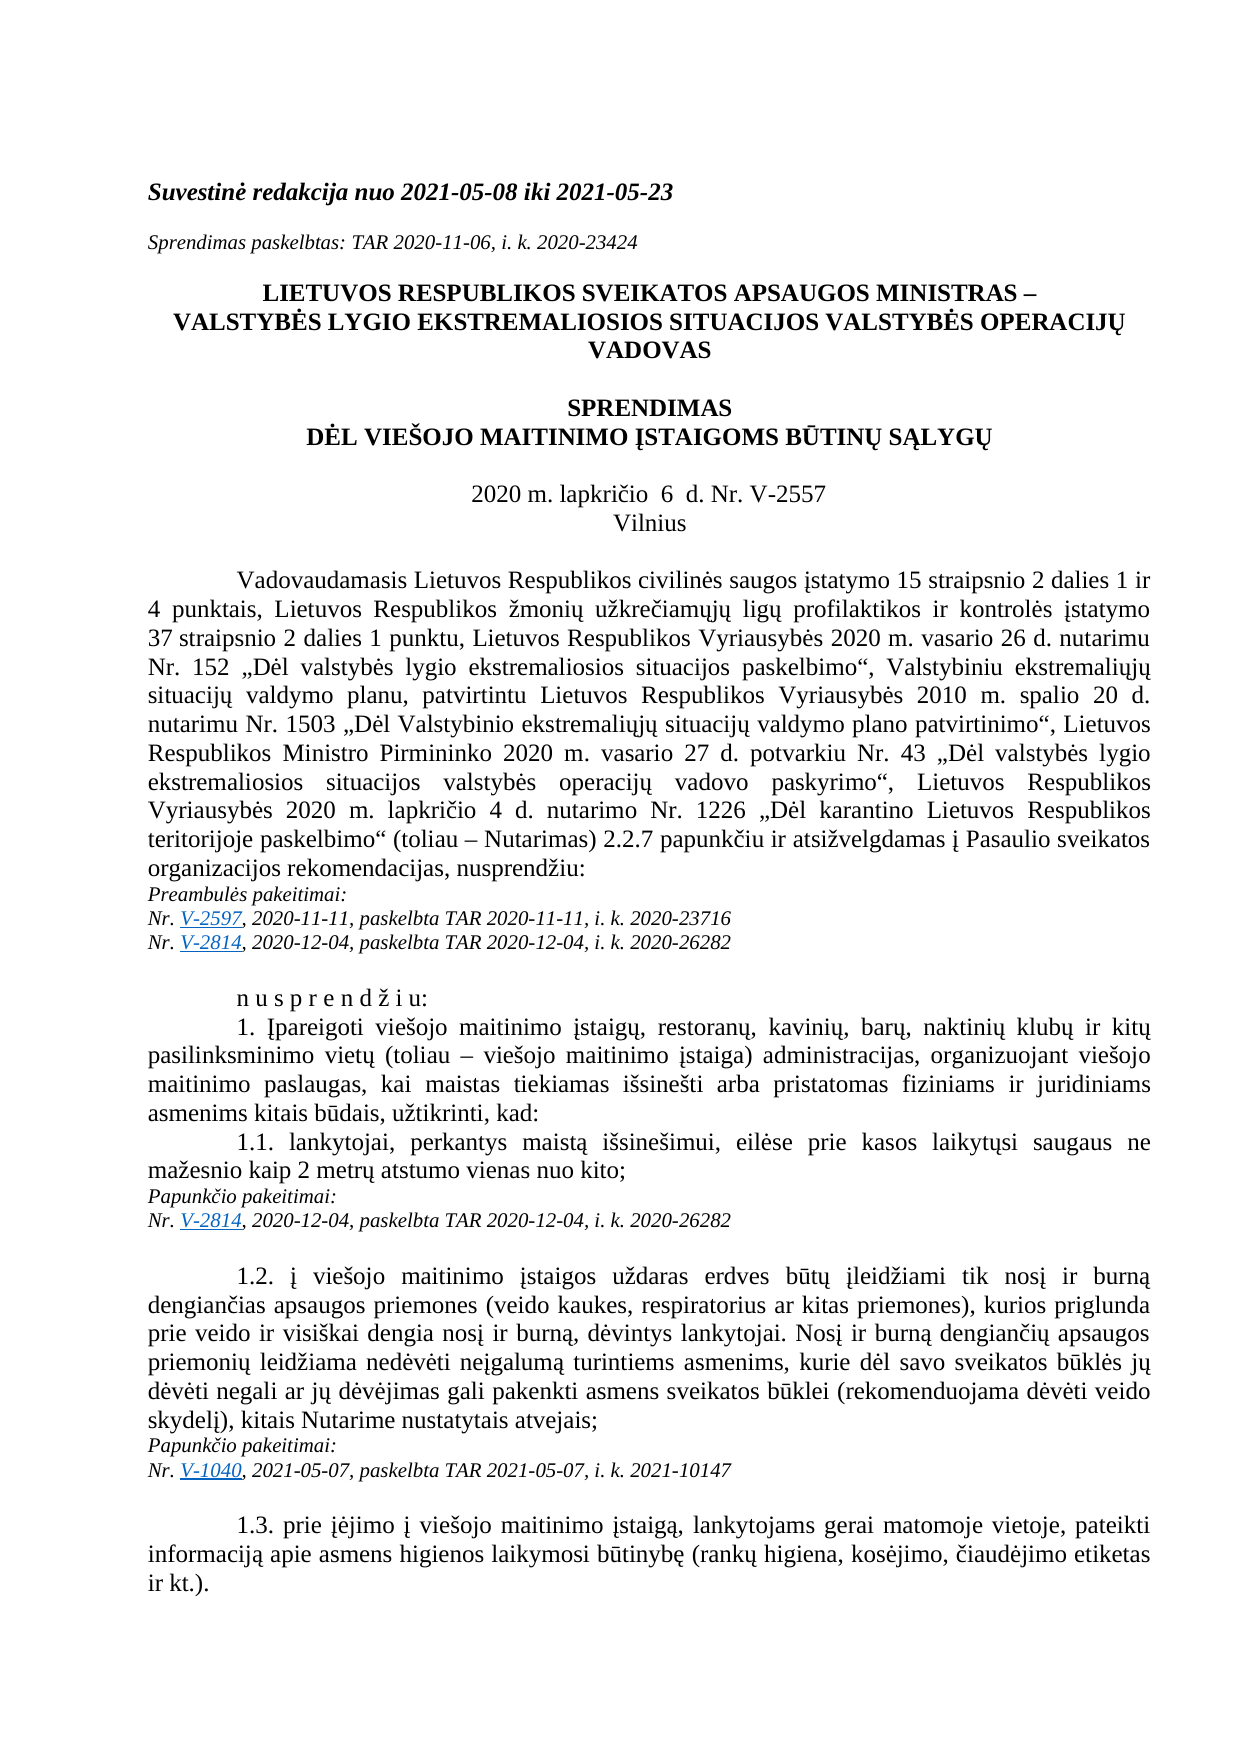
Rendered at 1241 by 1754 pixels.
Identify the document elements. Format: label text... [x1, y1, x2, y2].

text 2020 m. lapkričio 6 d. Nr. V-2557 [146, 479, 1152, 508]
text DĖL VIEŠOJO MAITINIMO ĮSTAIGOMS BŪTINŲ SĄLYGŲ [148, 422, 1152, 451]
text Vilnius [148, 508, 1152, 537]
text Papunkčio pakeitimai: [148, 1184, 1152, 1208]
text 1.2. į viešojo maitinimo įstaigos uždaras erdves būtų įleidžiami tik nosį ir burną dengiančias apsaugos priemones (veido kaukes, respiratorius ar kitas priemones), kurios priglunda prie veido ir visiškai dengia nosį ir burną, dėvintys lankytojai. Nosį ir burną dengiančių apsaugos priemonių leidžiama nedėvėti neįgalumą turintiems asmenims, kurie dėl savo sveikatos būklės jų dėvėti negali ar jų dėvėjimas gali pakenkti asmens sveikatos būklei (rekomenduojama dėvėti veido skydelį), kitais Nutarime nustatytais atvejais; [148, 1261, 1152, 1433]
text Vadovaudamasis Lietuvos Respublikos civilinės saugos įstatymo 15 straipsnio 2 dalies 1 ir 4 punktais, Lietuvos Respublikos žmonių užkrečiamųjų ligų profilaktikos ir kontrolės įstatymo 37 straipsnio 2 dalies 1 punktu, Lietuvos Respublikos Vyriausybės 2020 m. vasario 26 d. nutarimu Nr. 152 „Dėl valstybės lygio ekstremaliosios situacijos paskelbimo“, Valstybiniu ekstremaliųjų situacijų valdymo planu, patvirtintu Lietuvos Respublikos Vyriausybės 2010 m. spalio 20 d. nutarimu Nr. 1503 „Dėl Valstybinio ekstremaliųjų situacijų valdymo plano patvirtinimo“, Lietuvos Respublikos Ministro Pirmininko 2020 m. vasario 27 d. potvarkiu Nr. 43 „Dėl valstybės lygio ekstremaliosios situacijos valstybės operacijų vadovo paskyrimo“, Lietuvos Respublikos Vyriausybės 2020 m. lapkričio 4 d. nutarimo Nr. 1226 „Dėl karantino Lietuvos Respublikos teritorijoje paskelbimo“ (toliau – Nutarimas) 2.2.7 papunkčiu ir atsižvelgdamas į Pasaulio sveikatos organizacijos rekomendacijas, nusprendžiu: [148, 566, 1152, 882]
text Preambulės pakeitimai: [148, 882, 1152, 906]
text LIETUVOS RESPUBLIKOS SVEIKATOS APSAUGOS MINISTRAS – [148, 278, 1152, 307]
text 1.1. lankytojai, perkantys maistą išsinešimui, eilėse prie kasos laikytųsi saugaus ne mažesnio kaip 2 metrų atstumo vienas nuo kito; [148, 1127, 1152, 1184]
text Suvestinė redakcija nuo 2021-05-08 iki 2021-05-23 [148, 177, 1152, 206]
text 1.3. prie įėjimo į viešojo maitinimo įstaigą, lankytojams gerai matomoje vietoje, pateikti informaciją apie asmens higienos laikymosi būtinybę (rankų higiena, kosėjimo, čiaudėjimo etiketas ir kt.). [148, 1510, 1152, 1597]
text Papunkčio pakeitimai: [148, 1433, 1152, 1457]
text 1. Įpareigoti viešojo maitinimo įstaigų, restoranų, kavinių, barų, naktinių klubų ir kitų pasilinksminimo vietų (toliau – viešojo maitinimo įstaiga) administracijas, organizuojant viešojo maitinimo paslaugas, kai maistas tiekiamas išsinešti arba pristatomas fiziniams ir juridiniams asmenims kitais būdais, užtikrinti, kad: [148, 1012, 1152, 1127]
text Nr. V-2814, 2020-12-04, paskelbta TAR 2020-12-04, i. k. 2020-26282 [148, 930, 1152, 954]
text Nr. V-2814, 2020-12-04, paskelbta TAR 2020-12-04, i. k. 2020-26282 [148, 1208, 1152, 1232]
text VALSTYBĖS LYGIO EKSTREMALIOSIOS SITUACIJOS VALSTYBĖS OPERACIJŲ [148, 307, 1152, 336]
text n u s p r e n d ž i u: [148, 983, 1152, 1012]
text Nr. V-2597, 2020-11-11, paskelbta TAR 2020-11-11, i. k. 2020-23716 [148, 906, 1152, 930]
text Sprendimas paskelbtas: TAR 2020-11-06, i. k. 2020-23424 [148, 230, 1152, 254]
text VADOVAS [148, 336, 1152, 364]
text SPRENDIMAS [148, 393, 1152, 422]
text Nr. V-1040, 2021-05-07, paskelbta TAR 2021-05-07, i. k. 2021-10147 [148, 1457, 1152, 1482]
